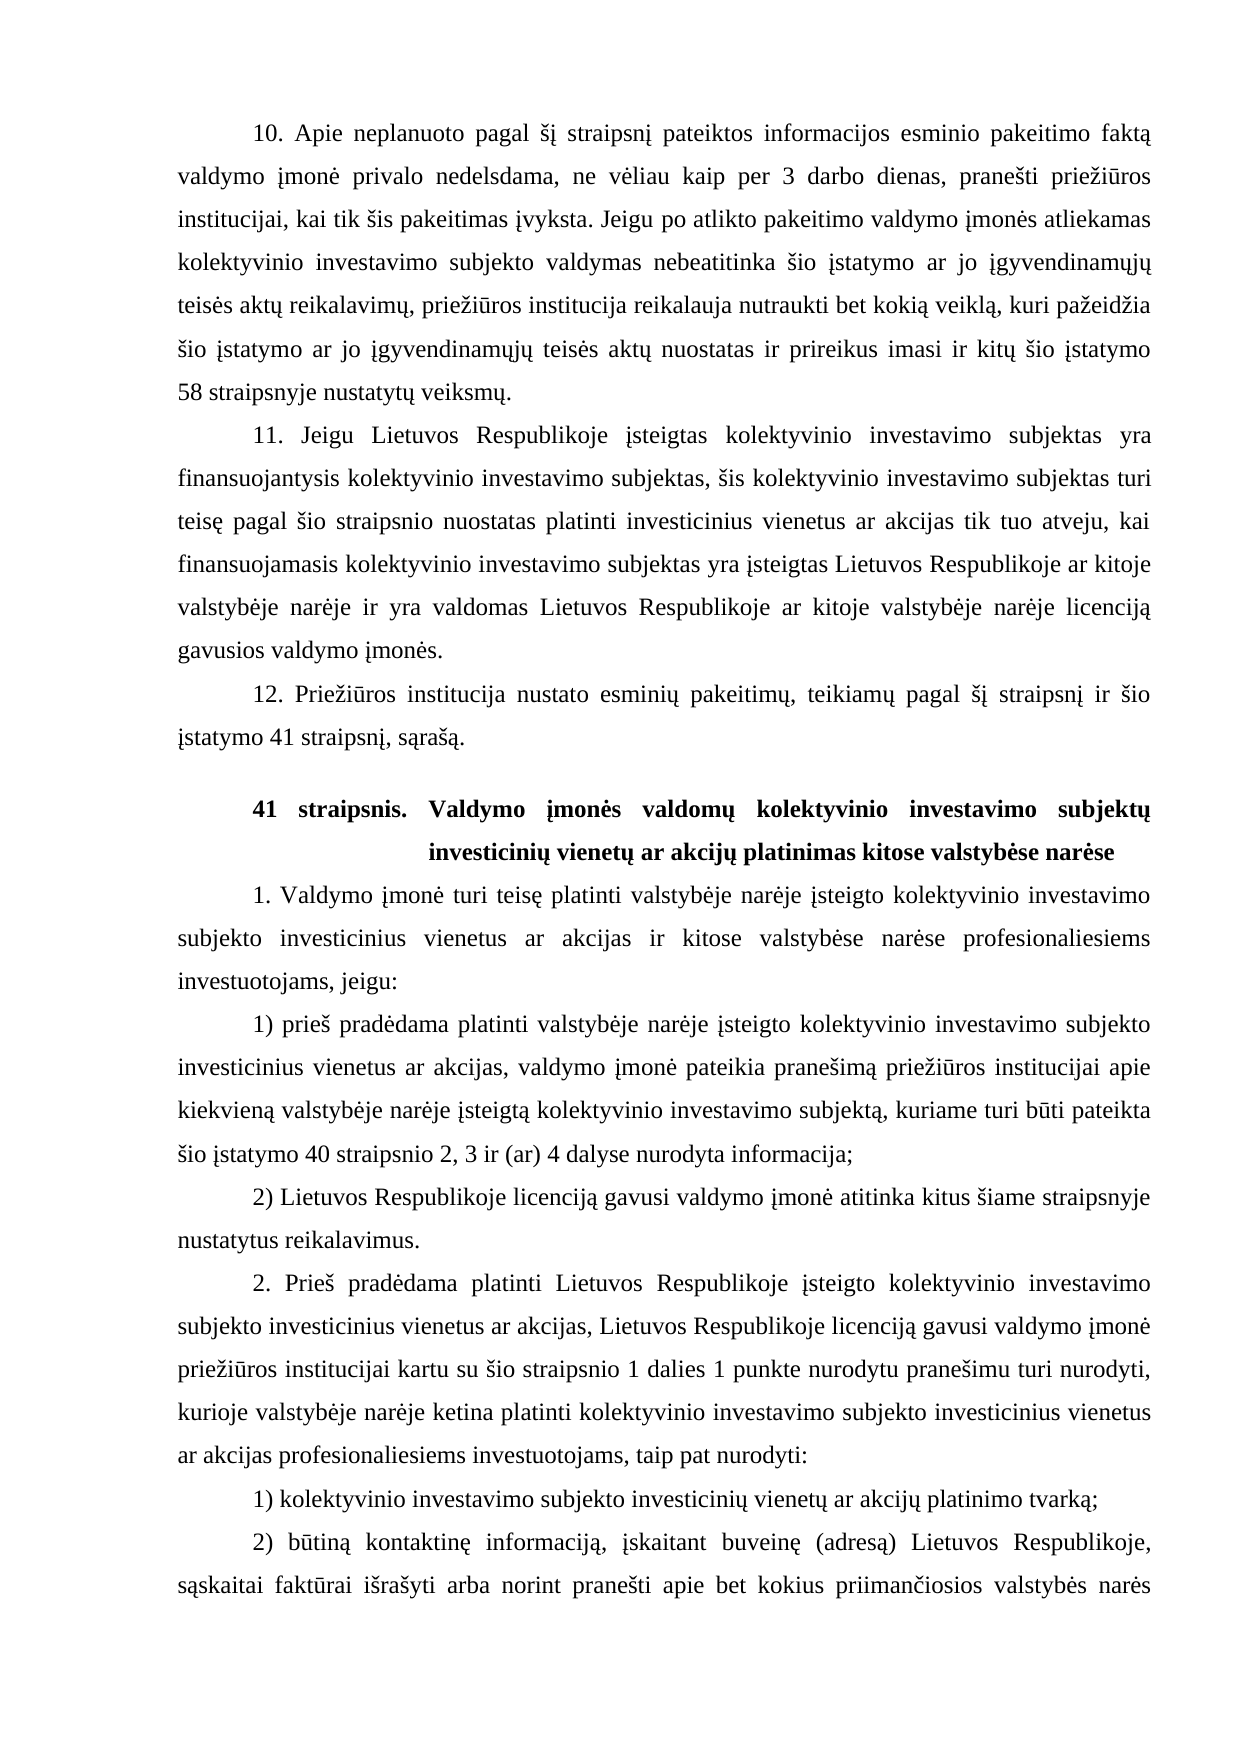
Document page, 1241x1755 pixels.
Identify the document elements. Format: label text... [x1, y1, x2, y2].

text 1. Valdymo įmonė turi teisę platinti valstybėje narėje įsteigto kolektyvinio investavimo subjekto investicinius vienetus ar akcijas ir kitose valstybėse narėse profesionaliesiems investuotojams, jeigu: [177, 880, 1152, 995]
text 2. Prieš pradėdama platinti Lietuvos Respublikoje įsteigto kolektyvinio investavimo subjekto investicinius vienetus ar akcijas, Lietuvos Respublikoje licenciją gavusi valdymo įmonė priežiūros institucijai kartu su šio straipsnio 1 dalies 1 punkte nurodytu pranešimu turi nurodyti, kurioje valstybėje narėje ketina platinti kolektyvinio investavimo subjekto investicinius vienetus ar akcijas profesionaliesiems investuotojams, taip pat nurodyti: [177, 1268, 1152, 1469]
text 1) kolektyvinio investavimo subjekto investicinių vienetų ar akcijų platinimo tvarką; [177, 1484, 1152, 1512]
text 12. Priežiūros institucija nustato esminių pakeitimų, teikiamų pagal šį straipsnį ir šio įstatymo 41 straipsnį, sąrašą. [177, 679, 1152, 751]
text 2) Lietuvos Respublikoje licenciją gavusi valdymo įmonė atitinka kitus šiame straipsnyje nustatytus reikalavimus. [177, 1182, 1152, 1254]
text 11. Jeigu Lietuvos Respublikoje įsteigtas kolektyvinio investavimo subjektas yra finansuojantysis kolektyvinio investavimo subjektas, šis kolektyvinio investavimo subjektas turi teisę pagal šio straipsnio nuostatas platinti investicinius vienetus ar akcijas tik tuo atveju, kai finansuojamasis kolektyvinio investavimo subjektas yra įsteigtas Lietuvos Respublikoje ar kitoje valstybėje narėje ir yra valdomas Lietuvos Respublikoje ar kitoje valstybėje narėje licenciją gavusios valdymo įmonės. [177, 420, 1152, 664]
text 10. Apie neplanuoto pagal šį straipsnį pateiktos informacijos esminio pakeitimo faktą valdymo įmonė privalo nedelsdama, ne vėliau kaip per 3 darbo dienas, pranešti priežiūros institucijai, kai tik šis pakeitimas įvyksta. Jeigu po atlikto pakeitimo valdymo įmonės atliekamas kolektyvinio investavimo subjekto valdymas nebeatitinka šio įstatymo ar jo įgyvendinamųjų teisės aktų reikalavimų, priežiūros institucija reikalauja nutraukti bet kokią veiklą, kuri pažeidžia šio įstatymo ar jo įgyvendinamųjų teisės aktų nuostatas ir prireikus imasi ir kitų šio įstatymo 58 straipsnyje nustatytų veiksmų. [177, 118, 1152, 406]
text 41 straipsnis. Valdymo įmonės valdomų kolektyvinio investavimo subjektų investicinių vienetų ar akcijų platinimas kitose valstybėse narėse [252, 794, 1152, 866]
text 2) būtiną kontaktinę informaciją, įskaitant buveinę (adresą) Lietuvos Respublikoje, sąskaitai faktūrai išrašyti arba norint pranešti apie bet kokius priimančiosios valstybės narės [177, 1527, 1152, 1599]
text 1) prieš pradėdama platinti valstybėje narėje įsteigto kolektyvinio investavimo subjekto investicinius vienetus ar akcijas, valdymo įmonė pateikia pranešimą priežiūros institucijai apie kiekvieną valstybėje narėje įsteigtą kolektyvinio investavimo subjektą, kuriame turi būti pateikta šio įstatymo 40 straipsnio 2, 3 ir (ar) 4 dalyse nurodyta informacija; [177, 1009, 1152, 1167]
